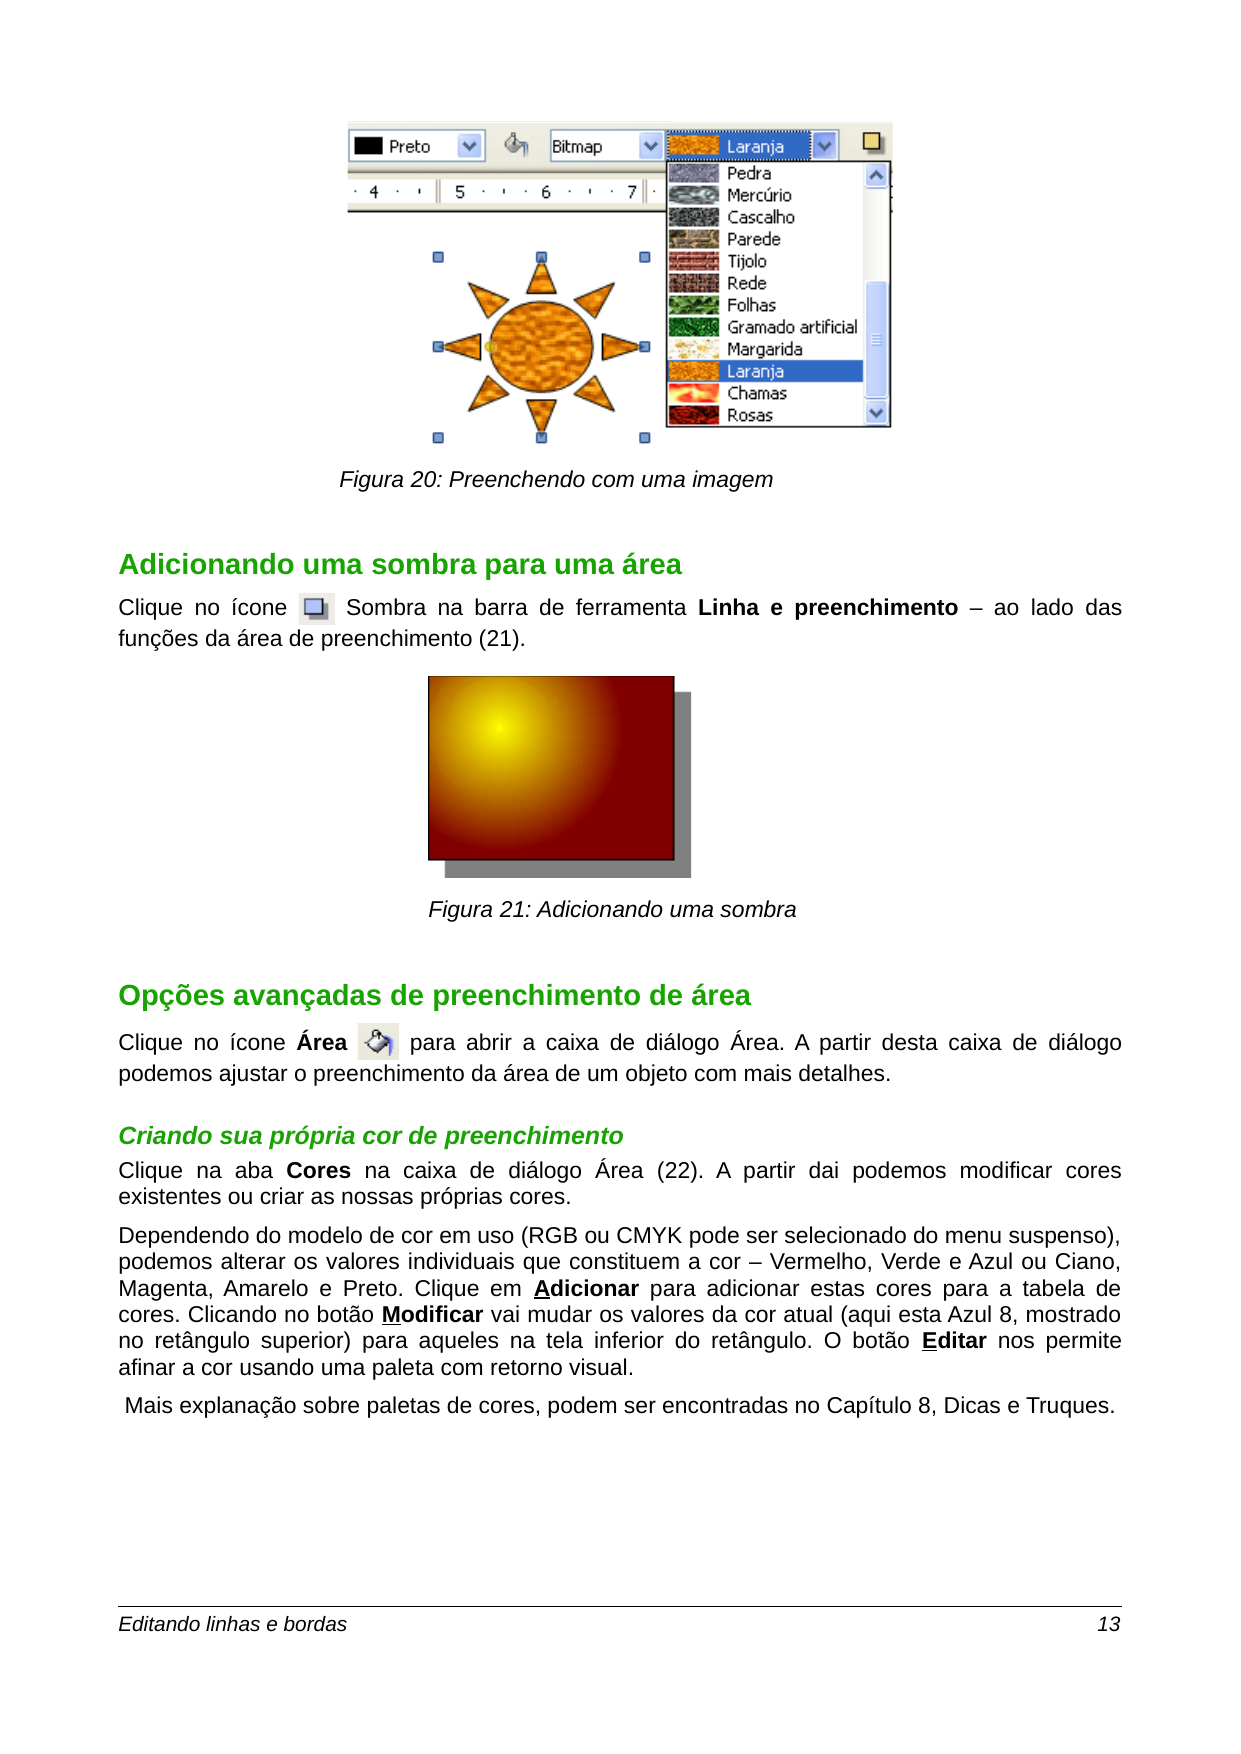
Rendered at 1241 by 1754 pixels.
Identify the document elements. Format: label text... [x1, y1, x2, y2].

subtitle Opções avançadas de preenchimento de área [118, 977, 1122, 1011]
picture [428, 676, 692, 878]
picture [357, 1023, 399, 1060]
picture [298, 593, 335, 625]
text Clique no ícone Sombra na barra de ferramenta Linha e preenchimento – ao lado das funções da área de preenchimento (Figura 21). [118, 593, 1122, 651]
subtitle Criando sua própria cor de preenchimento [118, 1121, 1122, 1150]
text Figura 21: Adicionando uma sombra [428, 896, 812, 922]
text Figura 20: Preenchendo com uma imagem [339, 118, 901, 492]
text Clique no ícone Área para abrir a caixa de diálogo Área. A partir desta caixa de diálogo podemos ajustar o preenchimento da área de um objeto com mais detalhes. [118, 1023, 1122, 1086]
text Dependendo do modelo de cor em uso (RGB ou CMYK pode ser selecionado do menu suspenso), podemos alterar os valores individuais que constituem a cor – Vermelho, Verde e Azul ou Ciano, Magenta, Amarelo e Preto. Clique em Adicionar para adicionar estas cores para a tabela de cores. Clicando no botão Modificar vai mudar os valores da cor atual (aqui esta Azul 8, mostrado no retângulo superior) para aqueles na tela inferior do retângulo. O botão Editar nos permite afinar a cor usando uma paleta com retorno visual. [118, 1222, 1122, 1380]
text Mais explanação sobre paletas de cores, podem ser encontradas no Capítulo 8, Dicas e Truques. [118, 1392, 1122, 1419]
text Clique na aba Cores na caixa de diálogo Área (Figura 22). A partir dai podemos modificar cores existentes ou criar as nossas próprias cores. [118, 1157, 1122, 1209]
subtitle Adicionando uma sombra para uma área [118, 547, 1122, 581]
picture [347, 121, 893, 464]
